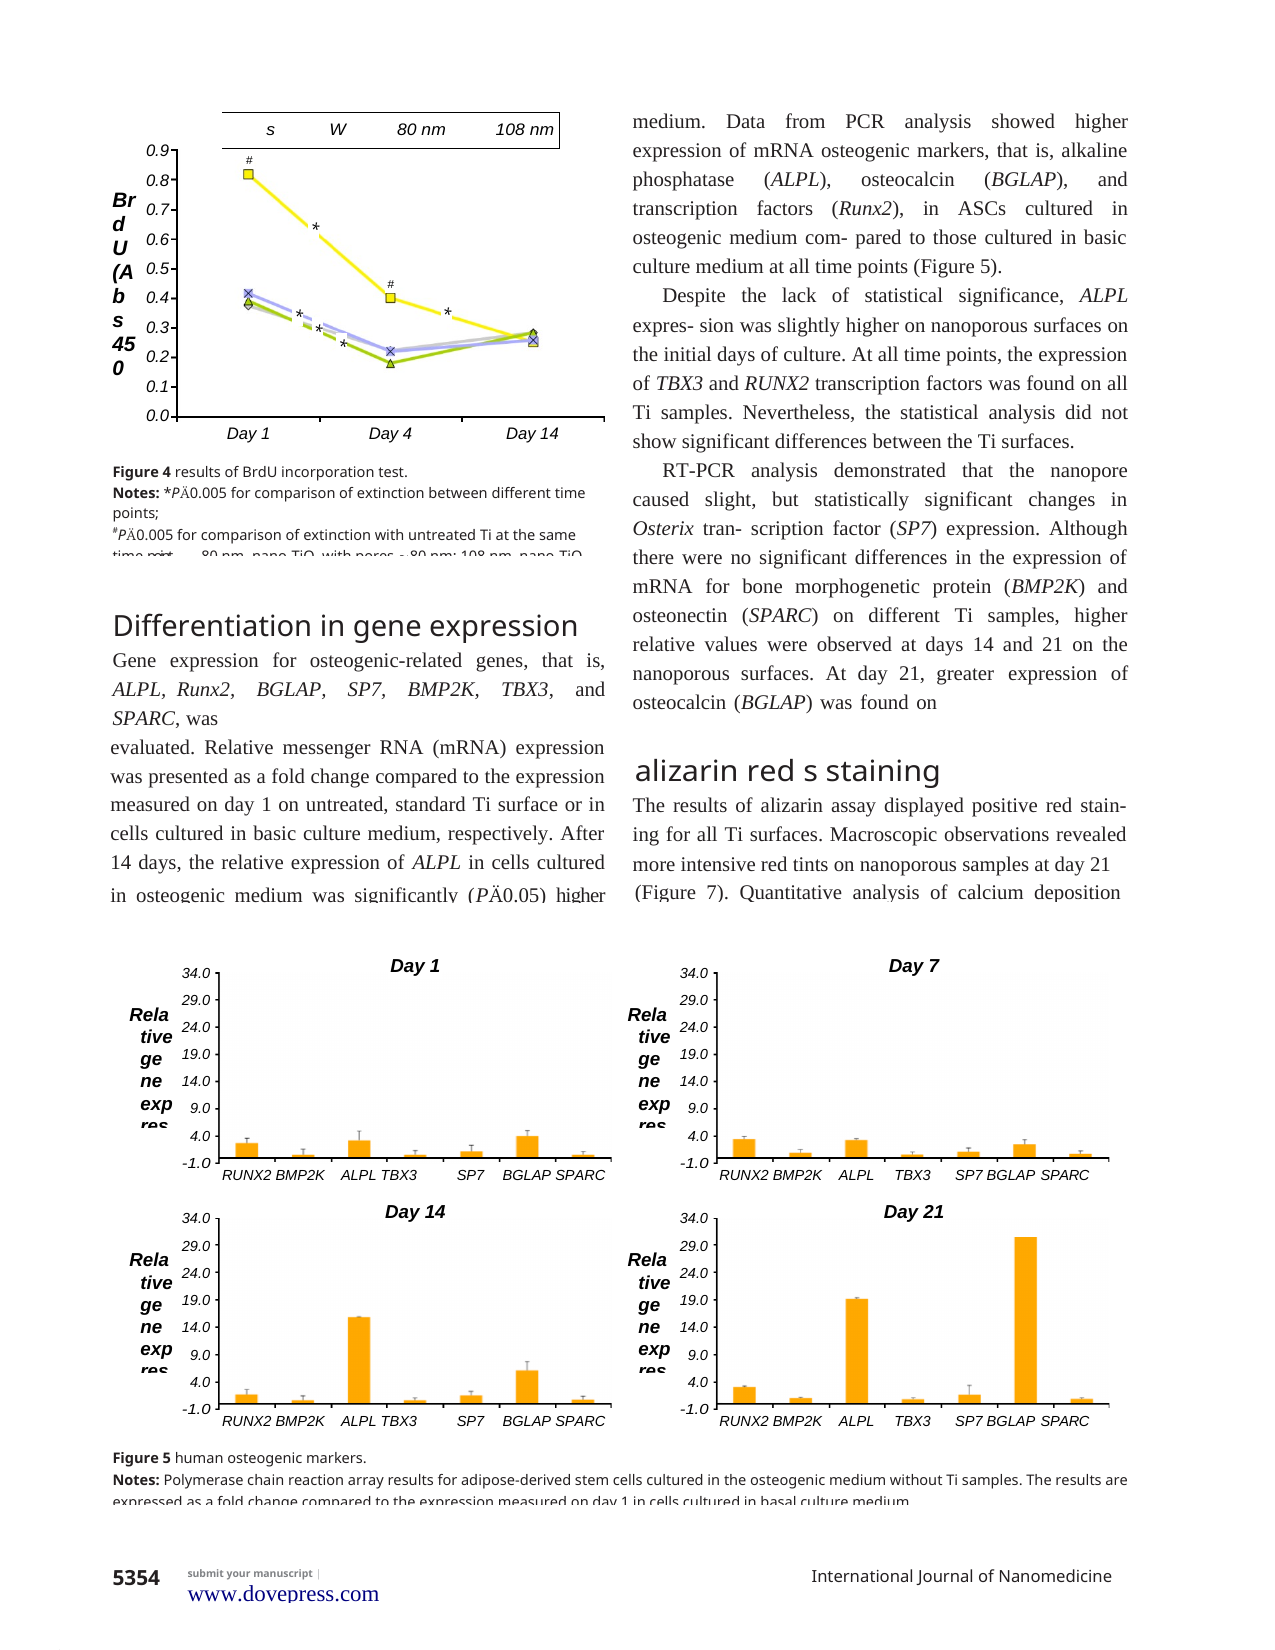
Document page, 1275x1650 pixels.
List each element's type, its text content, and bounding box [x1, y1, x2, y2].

text -1.0 [679, 1154, 710, 1171]
text medium. Data from PCR analysis showed higher expression of mRNA osteogenic markers, that is, alkaline phosphatase (ALPL), osteocalcin (BGLAP), and transcription factors (Runx2), in ASCs cultured in osteogenic medium com- pared to those cultured in basic culture medium at all time points (Figure 5). [632, 109, 1128, 278]
text 0.8 [146, 171, 171, 190]
text RUNX2 BMP2K [719, 1413, 827, 1430]
text 14.0 [679, 1073, 710, 1090]
text Day 21 [883, 1201, 946, 1222]
text submit your manuscript | www.dovepress.com [187, 1566, 401, 1603]
text 14.0 [679, 1319, 710, 1336]
text nano-TiO2 with pores of 108 nm (Figure 6). [634, 719, 1130, 723]
text 0.0 [146, 406, 171, 425]
text Figure 4 results of BrdU incorporation test. [112, 462, 607, 481]
text Notes: *P0.005 for comparison of extinction between different time points; [112, 483, 607, 523]
text -1.0 [182, 1401, 212, 1417]
text 14.0 [182, 1319, 212, 1336]
text (Figure 7). Quantitative analysis of calcium deposition [634, 881, 1129, 901]
text 9.0 [190, 1100, 212, 1117]
text 0.5 [146, 259, 171, 278]
text 24.0 [182, 1265, 212, 1281]
text ALPL TBX3 [341, 1167, 435, 1184]
text 14.0 [182, 1073, 212, 1090]
text Gene expression for osteogenic-related genes, that is, ALPL, Runx2, BGLAP, SP7, BMP2K, TBX3, and SPARC, was [112, 647, 605, 730]
text ALPL TBX3 SP7 BGLAP SPARC [839, 1167, 1108, 1184]
text Relative gene expression [627, 1249, 673, 1373]
text #P0.005 for comparison of extinction with untreated Ti at the same time point. 80 nm, nano-TiO2 with pores 80 nm; 108 nm, nano-TiO2 with pores 108 nm. [112, 524, 589, 556]
text BGLAP SPARC [502, 1413, 609, 1430]
text # [246, 154, 254, 167]
text 29.0 [679, 1237, 710, 1254]
text SP7 [457, 1167, 486, 1184]
text evaluated. Relative messenger RNA (mRNA) expression was presented as a fold change compared to the expression measured on day 1 on untreated, standard Ti surface or in cells cultured in basic culture medium, respectively. After 14 days, the relative expression of ALPL in cells cultured in osteogenic medium was significantly (P0.05) higher (16 fold change) than in cells cultured only in basic culture [110, 735, 605, 903]
text Day 14 [506, 424, 561, 443]
text 34.0 [182, 1210, 212, 1227]
text 29.0 [182, 1237, 212, 1254]
text 0.9 [146, 141, 171, 160]
text * [311, 217, 319, 239]
text Relative gene expression [129, 1249, 175, 1373]
text ALPL TBX3 SP7 BGLAP SPARC [839, 1413, 1108, 1430]
text Day 1 [227, 424, 272, 443]
text 29.0 [679, 992, 710, 1009]
text * [294, 305, 303, 326]
text 4.0 [190, 1127, 212, 1144]
text # [387, 277, 396, 290]
text Despite the lack of statistical significance, ALPL expres- sion was slightly higher on nanoporous surfaces on the initial days of culture. At all time points, the expression of TBX3 and RUNX2 transcription factors was found on all Ti samples. Nevertheless, the statistical analysis did not show significant differences between the Ti surfaces. [632, 283, 1128, 453]
text 0.4 [146, 288, 171, 307]
text Day 1 [390, 955, 442, 976]
text RT-PCR analysis demonstrated that the nanopore caused slight, but statistically significant changes in Osterix tran- scription factor (SP7) expression. Although there were no significant differences in the expression of mRNA for bone morphogenetic protein (BMP2K) and osteonectin (SPARC) on different Ti samples, higher relative values were observed at days 14 and 21 on the nanoporous surfaces. At day 21, greater expression of osteocalcin (BGLAP) was found on [632, 458, 1128, 714]
text RUNX2 BMP2K [222, 1413, 329, 1430]
text SP7 [457, 1413, 486, 1430]
text 0.1 [146, 376, 171, 396]
text 19.0 [679, 1046, 710, 1063]
text 34.0 [679, 1210, 710, 1227]
text 19.0 [182, 1046, 212, 1063]
text 19.0 [182, 1292, 212, 1309]
text Figure 5 human osteogenic markers. [112, 1448, 1130, 1468]
text 0.7 [146, 200, 171, 219]
text International Journal of Nanomedicine 2016:11 [811, 1564, 1130, 1586]
text 24.0 [182, 1019, 212, 1036]
text 24.0 [679, 1019, 710, 1036]
text -1.0 [182, 1154, 212, 1171]
text 9.0 [688, 1100, 710, 1117]
text Day 7 [889, 955, 941, 976]
text 9.0 [190, 1346, 212, 1363]
text 34.0 [679, 965, 710, 982]
text 34.0 [182, 965, 212, 982]
text The results of alizarin assay displayed positive red stain- ing for all Ti surfaces. Macroscopic observations revealed more intensive red tints on nanoporous samples at day 21 [632, 793, 1128, 876]
text Notes: Polymerase chain reaction array results for adipose-derived stem cells cultured in the osteogenic medium without Ti samples. The results are expressed as a fold change compared to the expression measured on day 1 in cells cultured in basal culture medium. [112, 1470, 1130, 1505]
text RUNX2 BMP2K [719, 1167, 827, 1184]
text Day 14 [385, 1201, 447, 1222]
text 4.0 [688, 1127, 710, 1144]
text Day 4 [368, 424, 414, 443]
text 4.0 [688, 1373, 710, 1390]
text 5354 [112, 1564, 160, 1590]
text RUNX2 BMP2K [222, 1167, 329, 1184]
text Relative gene expression [129, 1004, 175, 1127]
text 0.6 [146, 229, 171, 248]
text * [443, 303, 452, 324]
text Differentiation in gene expression [112, 605, 607, 644]
text s W 80 nm 108 nm [266, 120, 559, 139]
text 0.3 [146, 317, 171, 337]
text 9.0 [688, 1346, 710, 1363]
text BrdU (Abs 450 nm) [112, 188, 137, 378]
text * [338, 335, 347, 356]
text 0.2 [146, 347, 171, 366]
text * [314, 319, 323, 341]
text 19.0 [679, 1292, 710, 1309]
text ALPL TBX3 [341, 1413, 435, 1430]
text Relative gene expression [627, 1004, 673, 1127]
text BGLAP SPARC [502, 1167, 609, 1184]
text 4.0 [190, 1373, 212, 1390]
text -1.0 [679, 1401, 710, 1417]
text 24.0 [679, 1265, 710, 1281]
text alizarin red s staining [634, 751, 1129, 790]
text 29.0 [182, 992, 212, 1009]
